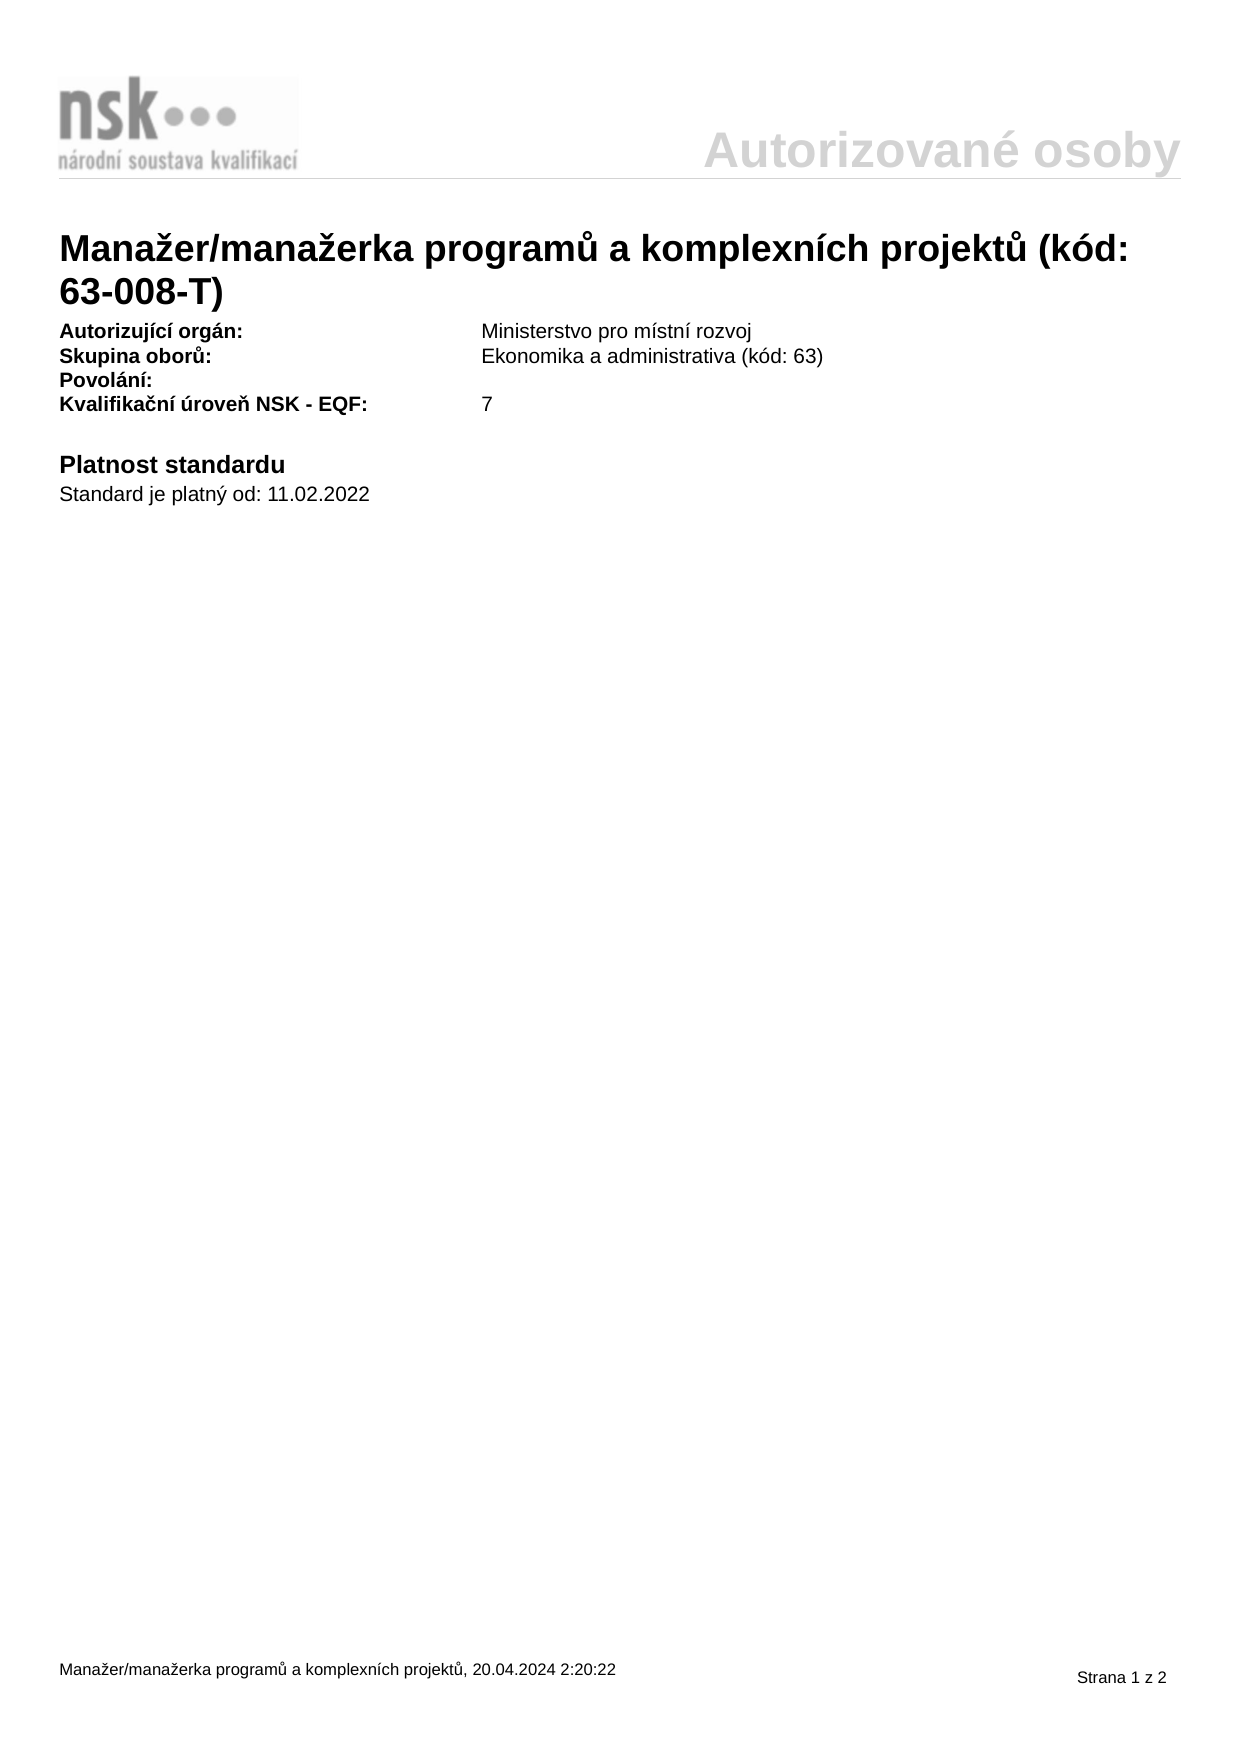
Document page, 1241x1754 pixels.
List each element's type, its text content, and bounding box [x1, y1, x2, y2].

table_cell [626, 418, 860, 446]
table_cell [481, 806, 617, 1106]
table_cell [1167, 1660, 1181, 1696]
table_cell [860, 368, 886, 392]
table_cell [626, 506, 860, 806]
table_cell Manažer/manažerka programů a komplexních projektů, 20.04.2024 2:20:22 [59, 1660, 860, 1696]
table_cell [618, 313, 626, 319]
table_cell [860, 418, 886, 446]
table_cell Autorizující orgán: [59, 319, 481, 343]
table_cell Ministerstvo pro místní rozvoj [481, 319, 1181, 344]
table_cell [886, 196, 1167, 224]
table_cell Povolání: [59, 368, 481, 392]
table_cell [618, 1106, 626, 1383]
table_cell [59, 806, 119, 1106]
table_cell [59, 1106, 119, 1383]
table_cell [618, 196, 626, 224]
table_cell [618, 418, 626, 446]
table_cell [481, 368, 617, 392]
table_cell [119, 418, 481, 446]
table_cell [59, 313, 119, 319]
table_cell [886, 806, 1167, 1106]
table_cell [860, 313, 886, 319]
table_cell [1167, 806, 1181, 1106]
picture [57, 59, 619, 172]
table_cell [119, 196, 481, 224]
table_cell [860, 506, 886, 806]
table_cell [618, 506, 626, 806]
table_cell [481, 1106, 617, 1383]
table_cell [860, 1106, 886, 1383]
table_cell [618, 172, 626, 178]
table_cell [860, 196, 886, 224]
table_cell [626, 368, 860, 392]
table_cell [1167, 313, 1181, 319]
table_cell [119, 806, 481, 1106]
table_cell [626, 1384, 860, 1659]
table_cell [119, 172, 481, 178]
table_cell [119, 506, 481, 806]
table_cell Strana 1 z 2 [860, 1660, 1167, 1696]
table_cell [59, 179, 1181, 196]
table_cell [886, 1384, 1167, 1659]
table_cell [860, 806, 886, 1106]
table_cell [860, 1384, 886, 1659]
table_cell [626, 806, 860, 1106]
table_cell Standard je platný od: 11.02.2022 [59, 482, 1181, 506]
table_cell [886, 368, 1167, 392]
table_cell [119, 313, 481, 319]
table_cell [886, 418, 1167, 446]
table_cell Manažer/manažerka programů a komplexních projektů (kód: 63-008-T) [59, 224, 1181, 313]
table_cell Kvalifikační úroveň NSK - EQF: [59, 392, 481, 416]
table_cell [626, 313, 860, 319]
table_cell [481, 418, 617, 446]
table_cell [481, 506, 617, 806]
table_cell [481, 196, 617, 224]
table_cell 7 [481, 392, 1181, 417]
table_cell [59, 172, 119, 178]
table_cell [1167, 1106, 1181, 1383]
table_cell [59, 418, 119, 446]
table_cell [886, 1106, 1167, 1383]
table_cell [119, 1384, 481, 1659]
table_cell [618, 1384, 626, 1659]
table_cell [886, 506, 1167, 806]
table_cell Skupina oborů: [59, 344, 481, 368]
table_cell [481, 313, 617, 319]
table_cell [481, 1384, 617, 1659]
table_cell [59, 506, 119, 806]
table_cell [1167, 506, 1181, 806]
table_cell [1167, 368, 1181, 392]
table_cell [626, 196, 860, 224]
table_cell [626, 1106, 860, 1383]
table_cell [618, 368, 626, 392]
table_cell [59, 1384, 119, 1659]
table_cell Ekonomika a administrativa (kód: 63) [481, 344, 1181, 368]
table_cell [1167, 418, 1181, 446]
table_cell [618, 806, 626, 1106]
table_header Autorizované osoby [626, 59, 1181, 178]
table_cell [886, 313, 1167, 319]
table_cell [59, 196, 119, 224]
table_cell [1167, 1384, 1181, 1659]
table_header [619, 59, 626, 172]
table_cell Platnost standardu [59, 446, 1181, 482]
table_cell [481, 172, 617, 178]
table_cell [119, 1106, 481, 1383]
table_cell [1167, 196, 1181, 224]
